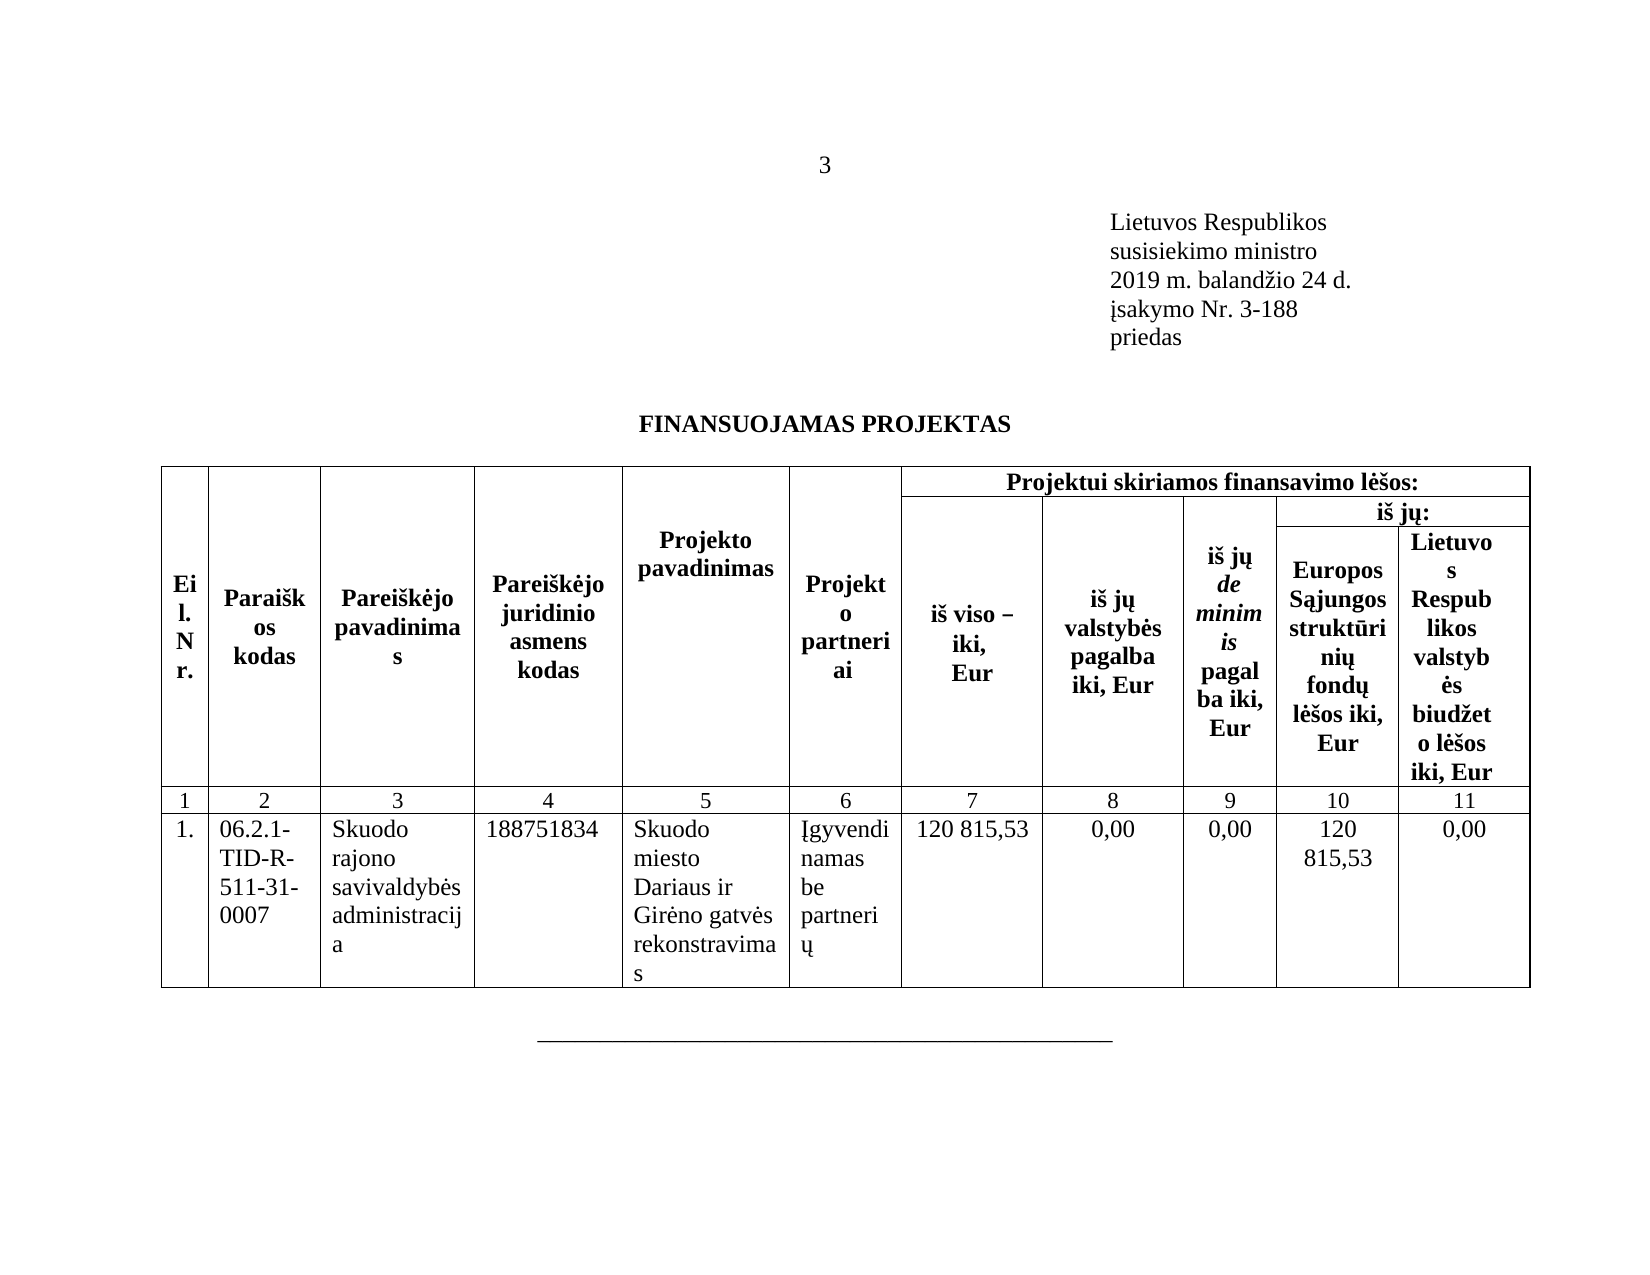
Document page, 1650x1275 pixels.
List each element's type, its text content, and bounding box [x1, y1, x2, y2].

table_cell 1 [162, 787, 208, 813]
table_cell 2 [209, 787, 320, 813]
table_cell 06.2.1-TID-R-511-31-0007 [209, 814, 320, 987]
table_header Eil. Nr. [162, 467, 208, 786]
table_cell Europos Sąjungos struktūrinių fondų lėšos iki, Eur [1277, 527, 1398, 786]
text 2019 m. balandžio 24 d. įsakymo Nr. 3-188 [1110, 265, 1429, 322]
table_cell 0,00 [1399, 814, 1529, 987]
table_cell 120 815,53 [902, 814, 1042, 987]
table_header Projekto partneriai [790, 467, 901, 786]
table_cell iš jų: [1277, 497, 1529, 526]
table_header Pareiškėjo juridinio asmens kodas [475, 467, 622, 786]
table_cell 188751834 [475, 814, 622, 987]
table_cell 11 [1399, 787, 1529, 813]
table_header Projekto pavadinimas [623, 467, 789, 786]
text FINANSUOJAMAS PROJEKTAS [150, 409, 1500, 437]
table_cell 1. [162, 814, 208, 987]
table_cell 10 [1277, 787, 1398, 813]
table_header Pareiškėjo pavadinimas [321, 467, 474, 786]
text Lietuvos Respublikos susisiekimo ministro [1110, 207, 1429, 265]
table_cell 5 [623, 787, 789, 813]
table_cell 6 [790, 787, 901, 813]
table_cell 120 815,53 [1277, 814, 1398, 987]
table_cell iš jų de minimis pagalba iki, Eur [1184, 497, 1276, 786]
table_header Projektui skiriamos finansavimo lėšos: [902, 467, 1529, 496]
table_cell Lietuvos Respublikos valstybės biudžeto lėšos iki, Eur [1399, 527, 1529, 786]
table_cell iš jų valstybės pagalba iki, Eur [1043, 497, 1183, 786]
table_cell 0,00 [1043, 814, 1183, 987]
table_cell 7 [902, 787, 1042, 813]
table_cell 9 [1184, 787, 1276, 813]
table_cell Skuodo miesto Dariaus ir Girėno gatvės rekonstravimas [623, 814, 789, 987]
table_cell Įgyvendinamas be partnerių [790, 814, 901, 987]
table_cell 3 [321, 787, 474, 813]
text priedas [1110, 322, 1429, 351]
table_cell Skuodo rajono savivaldybės administracija [321, 814, 474, 987]
table_cell 8 [1043, 787, 1183, 813]
table_header Paraiškos kodas [209, 467, 320, 786]
text ______________________________________________ [150, 1016, 1500, 1045]
table_cell iš viso – iki, Eur [902, 497, 1042, 786]
table_cell 0,00 [1184, 814, 1276, 987]
table_cell 4 [475, 787, 622, 813]
